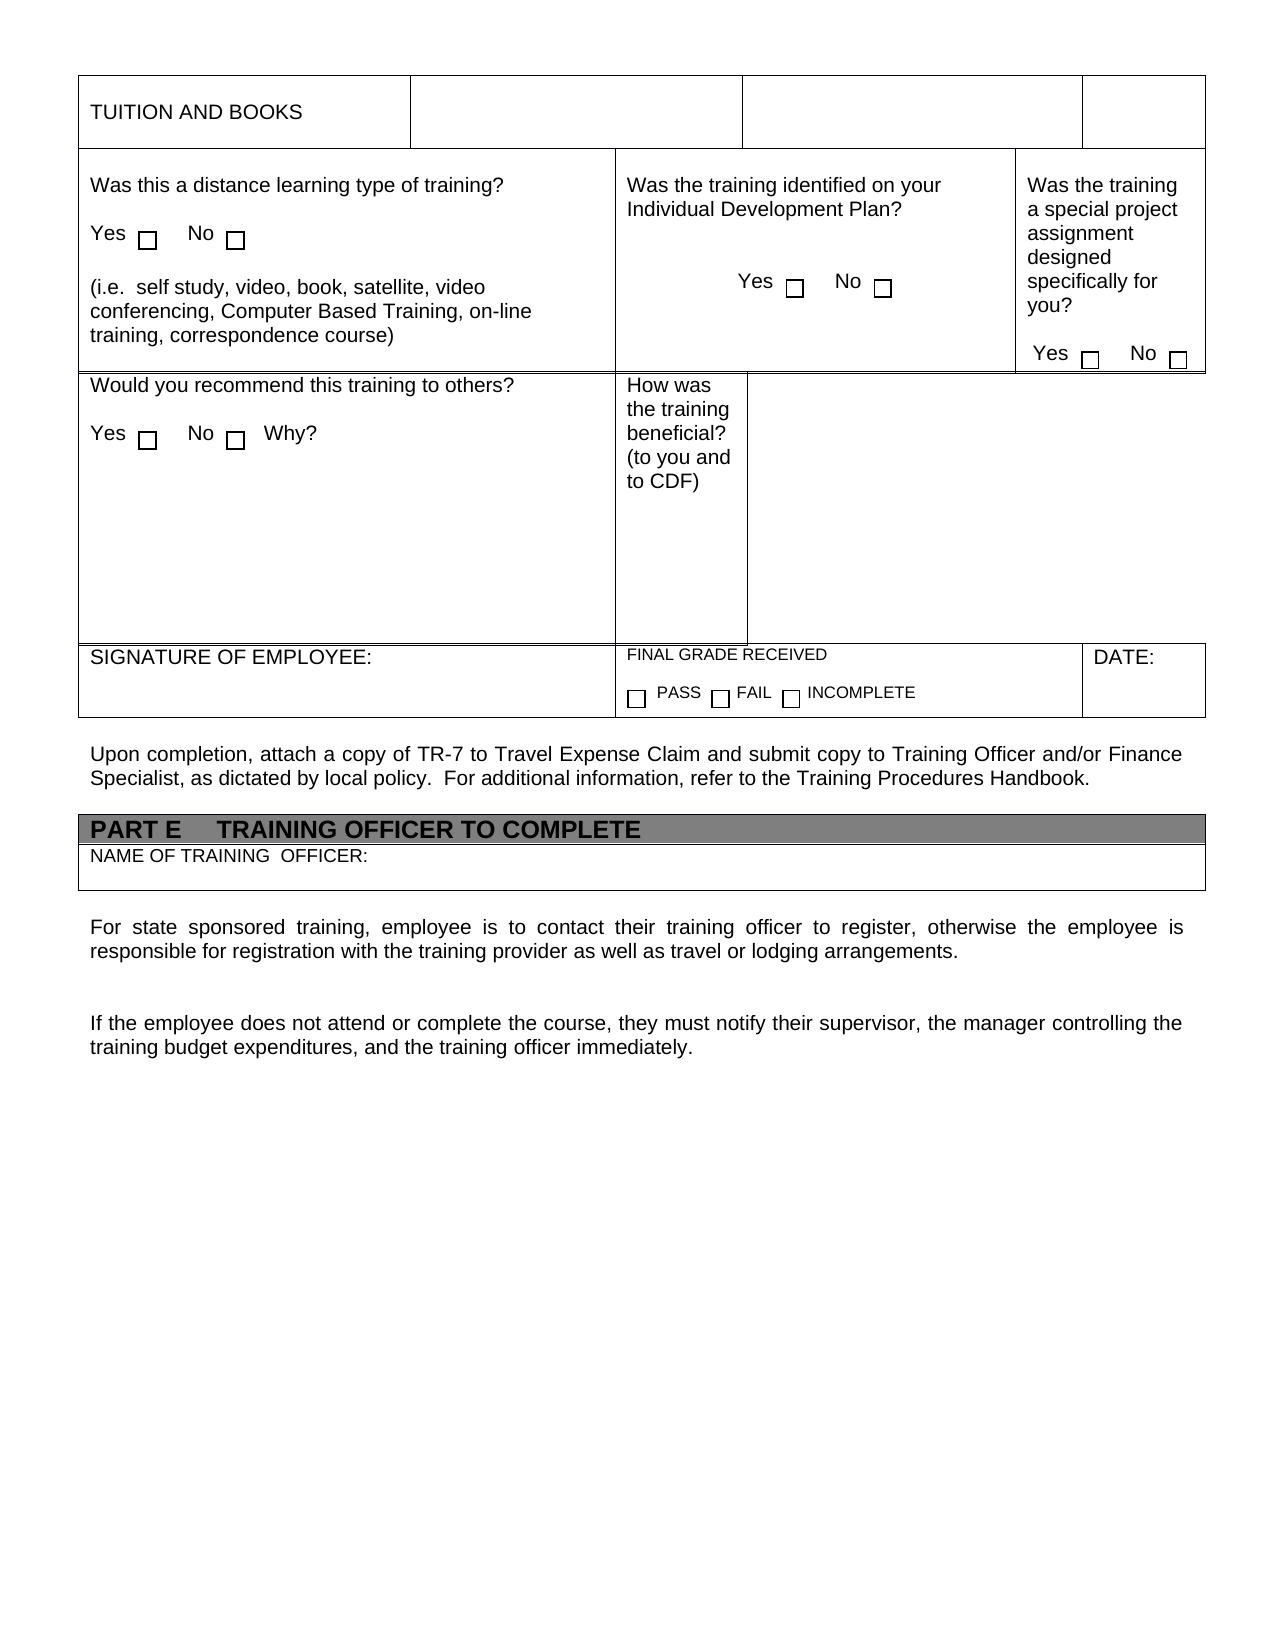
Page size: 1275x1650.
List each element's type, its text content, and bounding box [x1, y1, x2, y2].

text For state sponsored training, employee is to contact their training officer to register, otherwise the employee is responsible for registration with the training provider as well as travel or lodging arrangements. [90, 915, 1185, 963]
table_cell NAME OF TRAINING OFFICER: [79, 845, 1205, 890]
table_cell Was this a distance learning type of training? Yes No (i.e. self study, video, book, satellite, video conferencing, Computer Based Training, on-line training, correspondence course) [79, 149, 615, 371]
text If the employee does not attend or complete the course, they must notify their supervisor, the manager controlling the training budget expenditures, and the training officer immediately. [90, 1011, 1185, 1059]
table_cell DATE: [1083, 644, 1205, 717]
table_cell [411, 76, 742, 148]
table_cell SIGNATURE OF EMPLOYEE: [79, 646, 615, 717]
table_cell [1083, 76, 1205, 148]
table_cell Was the training a special project assignment designed specifically for you? Yes No [1016, 149, 1205, 371]
table_cell FINAL GRADE RECEIVED PASS FAIL INCOMPLETE [616, 644, 1082, 717]
table_cell How was the training beneficial? (to you and to CDF) [616, 374, 747, 643]
table_cell Would you recommend this training to others? Yes No Why? [79, 374, 615, 643]
table_cell Was the training identified on your Individual Development Plan? Yes No [616, 149, 1015, 371]
text Upon completion, attach a copy of TR-7 to Travel Expense Claim and submit copy to Training Officer and/or Finance Specialist, as dictated by local policy. For additional information, refer to the Training Procedures Handbook. [90, 742, 1185, 790]
table_cell [743, 76, 1082, 148]
table_cell TUITION AND BOOKS [79, 76, 410, 148]
table_header PART E TRAINING OFFICER TO COMPLETE [79, 815, 1205, 843]
